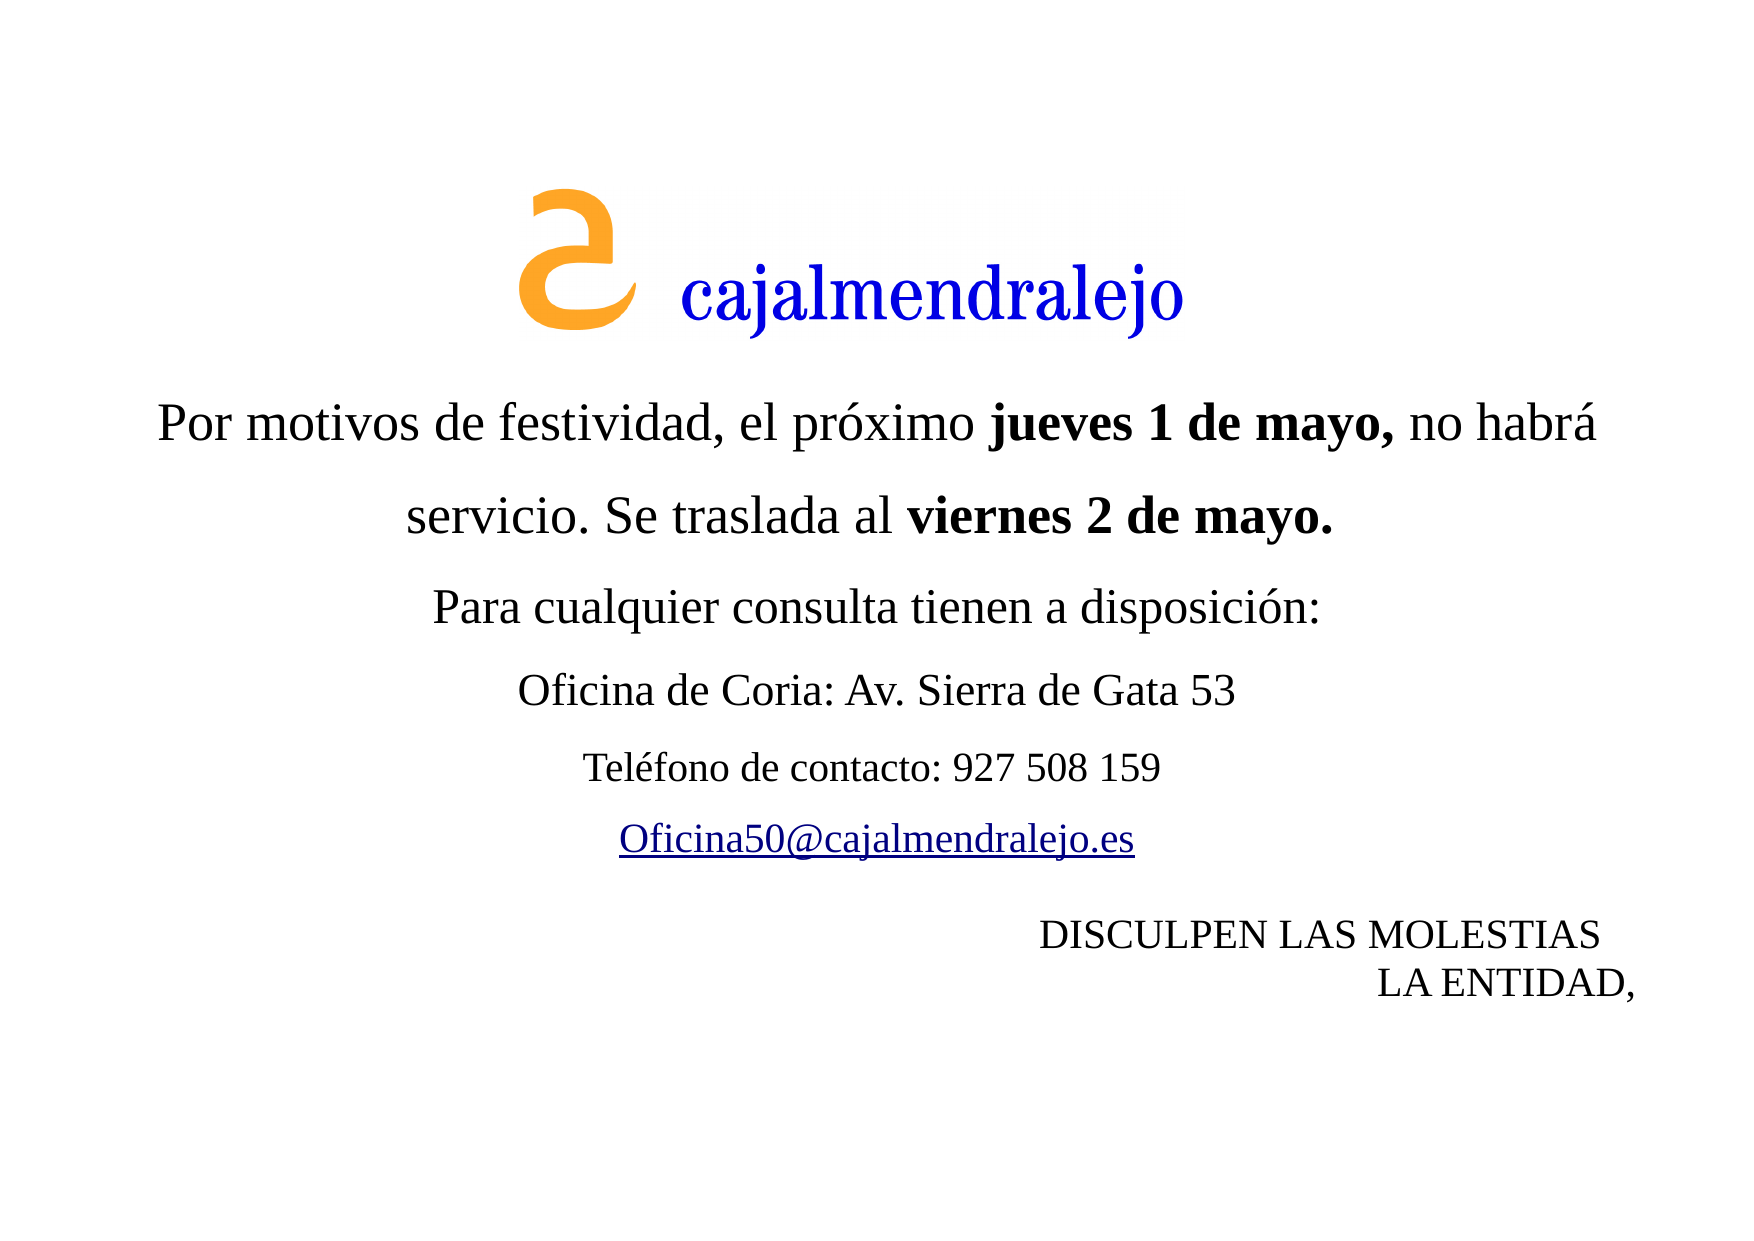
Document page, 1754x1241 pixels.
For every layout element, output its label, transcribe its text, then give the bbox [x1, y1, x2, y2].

text Oficina de Coria: Av. Sierra de Gata 53 [118, 663, 1636, 716]
text DISCULPEN LAS MOLESTIAS [118, 910, 1636, 958]
text Teléfono de contacto: 927 508 159 [118, 742, 1636, 790]
text Por motivos de festividad, el próximo jueves 1 de mayo, no habrá servicio. Se traslada al viernes 2 de mayo. [118, 390, 1636, 546]
text Oficina50@cajalmendralejo.es [118, 814, 1636, 862]
text LA ENTIDAD, [118, 958, 1636, 1006]
text Para cualquier consulta tienen a disposición: [118, 577, 1636, 634]
